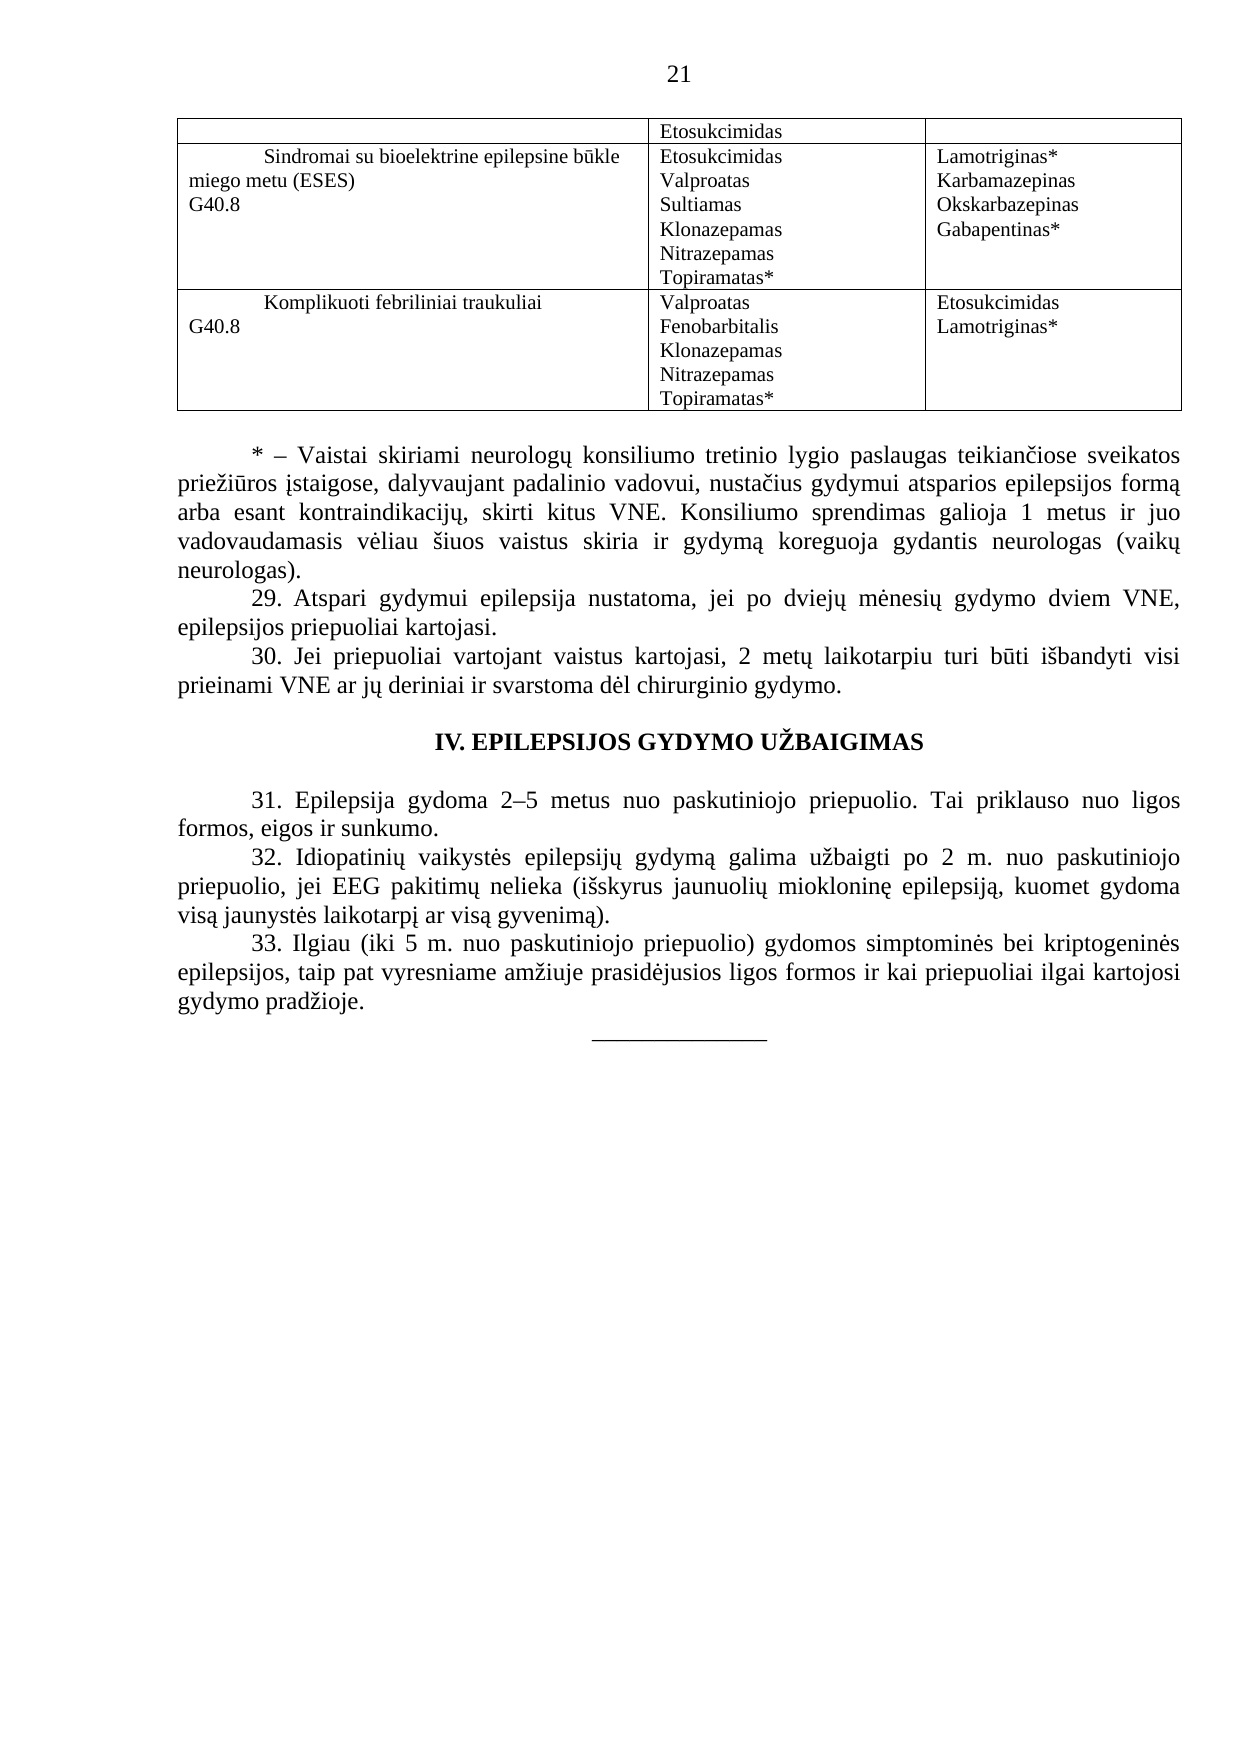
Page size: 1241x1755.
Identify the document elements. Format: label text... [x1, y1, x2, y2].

table_cell Lamotriginas* Karbamazepinas Okskarbazepinas Gabapentinas* [926, 144, 1181, 289]
text ______________ [177, 1015, 1181, 1043]
table_cell  Komplikuoti febriliniai traukuliai G40.8 [178, 290, 648, 410]
table_cell Valproatas Fenobarbitalis Klonazepamas Nitrazepamas Topiramatas* [649, 290, 925, 410]
table_cell [178, 119, 648, 143]
table_cell Etosukcimidas Lamotriginas* [926, 290, 1181, 410]
table_cell Etosukcimidas Valproatas Sultiamas Klonazepamas Nitrazepamas Topiramatas* [649, 144, 925, 289]
table_cell Etosukcimidas [649, 119, 925, 143]
text 29. Atspari gydymui epilepsija nustatoma, jei po dviejų mėnesių gydymo dviem VNE, epilepsijos priepuoliai kartojasi. [177, 583, 1181, 641]
text * – Vaistai skiriami neurologų konsiliumo tretinio lygio paslaugas teikiančiose sveikatos priežiūros įstaigose, dalyvaujant padalinio vadovui, nustačius gydymui atsparios epilepsijos formą arba esant kontraindikacijų, skirti kitus VNE. Konsiliumo sprendimas galioja 1 metus ir juo vadovaudamasis vėliau šiuos vaistus skiria ir gydymą koreguoja gydantis neurologas (vaikų neurologas). [177, 440, 1181, 583]
text 33. Ilgiau (iki 5 m. nuo paskutiniojo priepuolio) gydomos simptominės bei kriptogeninės epilepsijos, taip pat vyresniame amžiuje prasidėjusios ligos formos ir kai priepuoliai ilgai kartojosi gydymo pradžioje. [177, 928, 1181, 1015]
table_cell  Sindromai su bioelektrine epilepsine būkle miego metu (ESES) G40.8 [178, 144, 648, 289]
table_cell [926, 119, 1181, 143]
text 32. Idiopatinių vaikystės epilepsijų gydymą galima užbaigti po 2 m. nuo paskutiniojo priepuolio, jei EEG pakitimų nelieka (išskyrus jaunuolių miokloninę epilepsiją, kuomet gydoma visą jaunystės laikotarpį ar visą gyvenimą). [177, 842, 1181, 928]
text IV. EPILEPSIJOS GYDYMO UŽBAIGIMAS [177, 727, 1181, 756]
text 31. Epilepsija gydoma 2–5 metus nuo paskutiniojo priepuolio. Tai priklauso nuo ligos formos, eigos ir sunkumo. [177, 785, 1181, 842]
text 30. Jei priepuoliai vartojant vaistus kartojasi, 2 metų laikotarpiu turi būti išbandyti visi prieinami VNE ar jų deriniai ir svarstoma dėl chirurginio gydymo. [177, 641, 1181, 698]
